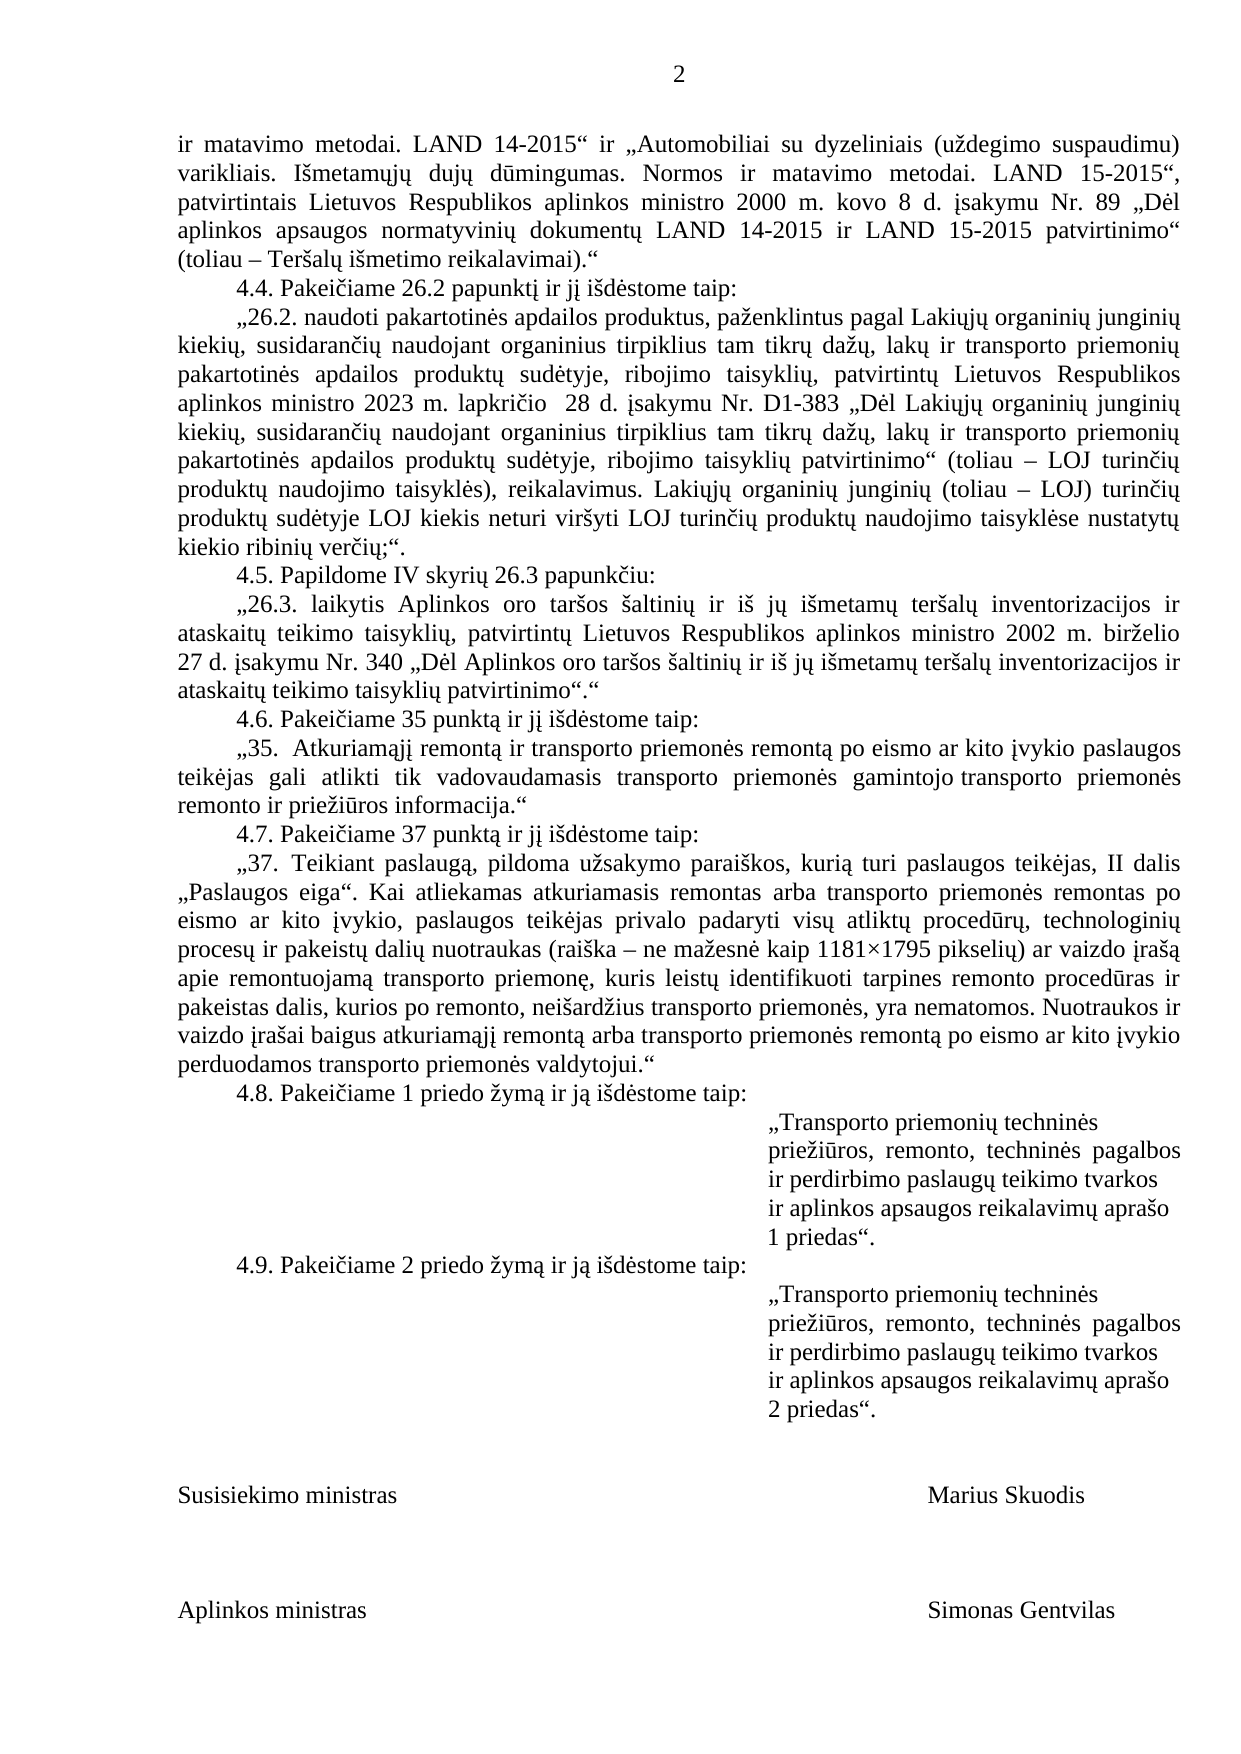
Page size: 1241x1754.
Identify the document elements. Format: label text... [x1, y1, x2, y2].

text Aplinkos ministras Simonas Gentvilas [177, 1595, 1181, 1624]
text 4.9. Pakeičiame 2 priedo žymą ir ją išdėstome taip: [177, 1250, 1181, 1279]
text „Transporto priemonių techninės [768, 1107, 1181, 1135]
text ir aplinkos apsaugos reikalavimų aprašo [768, 1193, 1181, 1222]
text 4.6. Pakeičiame 35 punktą ir jį išdėstome taip: [177, 704, 1181, 733]
text priežiūros, remonto, techninės pagalbos ir perdirbimo paslaugų teikimo tvarkos [768, 1308, 1181, 1365]
text „26.3. laikytis Aplinkos oro taršos šaltinių ir iš jų išmetamų teršalų inventorizacijos ir ataskaitų teikimo taisyklių, patvirtintų Lietuvos Respublikos aplinkos ministro 2002 m. birželio 27 d. įsakymu Nr. 340 „Dėl Aplinkos oro taršos šaltinių ir iš jų išmetamų teršalų inventorizacijos ir ataskaitų teikimo taisyklių patvirtinimo“.“ [177, 589, 1181, 704]
text „35. Atkuriamąjį remontą ir transporto priemonės remontą po eismo ar kito įvykio paslaugos teikėjas gali atlikti tik vadovaudamasis transporto priemonės gamintojo transporto priemonės remonto ir priežiūros informacija.“ [177, 733, 1181, 819]
text ir matavimo metodai. LAND 14-2015“ ir „Automobiliai su dyzeliniais (uždegimo suspaudimu) varikliais. Išmetamųjų dujų dūmingumas. Normos ir matavimo metodai. LAND 15-2015“, patvirtintais Lietuvos Respublikos aplinkos ministro 2000 m. kovo 8 d. įsakymu Nr. 89 „Dėl aplinkos apsaugos normatyvinių dokumentų LAND 14-2015 ir LAND 15-2015 patvirtinimo“ (toliau – Teršalų išmetimo reikalavimai).“ [177, 129, 1181, 273]
text „Transporto priemonių techninės [768, 1279, 1181, 1308]
text Susisiekimo ministras Marius Skuodis [177, 1480, 1181, 1509]
text 4.8. Pakeičiame 1 priedo žymą ir ją išdėstome taip: [177, 1078, 1181, 1107]
text „26.2. naudoti pakartotinės apdailos produktus, paženklintus pagal Lakiųjų organinių junginių kiekių, susidarančių naudojant organinius tirpiklius tam tikrų dažų, lakų ir transporto priemonių pakartotinės apdailos produktų sudėtyje, ribojimo taisyklių, patvirtintų Lietuvos Respublikos aplinkos ministro 2023 m. lapkričio 28 d. įsakymu Nr. D1-383 „Dėl Lakiųjų organinių junginių kiekių, susidarančių naudojant organinius tirpiklius tam tikrų dažų, lakų ir transporto priemonių pakartotinės apdailos produktų sudėtyje, ribojimo taisyklių patvirtinimo“ (toliau – LOJ turinčių produktų naudojimo taisyklės), reikalavimus. Lakiųjų organinių junginių (toliau – LOJ) turinčių produktų sudėtyje LOJ kiekis neturi viršyti LOJ turinčių produktų naudojimo taisyklėse nustatytų kiekio ribinių verčių;“. [177, 302, 1181, 560]
text „37. Teikiant paslaugą, pildoma užsakymo paraiškos, kurią turi paslaugos teikėjas, II dalis „Paslaugos eiga“. Kai atliekamas atkuriamasis remontas arba transporto priemonės remontas po eismo ar kito įvykio, paslaugos teikėjas privalo padaryti visų atliktų procedūrų, technologinių procesų ir pakeistų dalių nuotraukas (raiška – ne mažesnė kaip 1181×1795 pikselių) ar vaizdo įrašą apie remontuojamą transporto priemonę, kuris leistų identifikuoti tarpines remonto procedūras ir pakeistas dalis, kurios po remonto, neišardžius transporto priemonės, yra nematomos. Nuotraukos ir vaizdo įrašai baigus atkuriamąjį remontą arba transporto priemonės remontą po eismo ar kito įvykio perduodamos transporto priemonės valdytojui.“ [177, 848, 1181, 1078]
text 1 priedas“. [177, 1222, 1181, 1250]
text 4.4. Pakeičiame 26.2 papunktį ir jį išdėstome taip: [177, 273, 1181, 302]
text 2 priedas“. [768, 1394, 1181, 1423]
text 4.5. Papildome IV skyrių 26.3 papunkčiu: [177, 560, 1181, 589]
text priežiūros, remonto, techninės pagalbos ir perdirbimo paslaugų teikimo tvarkos [768, 1135, 1181, 1193]
text ir aplinkos apsaugos reikalavimų aprašo [768, 1365, 1181, 1394]
text 4.7. Pakeičiame 37 punktą ir jį išdėstome taip: [177, 819, 1181, 848]
